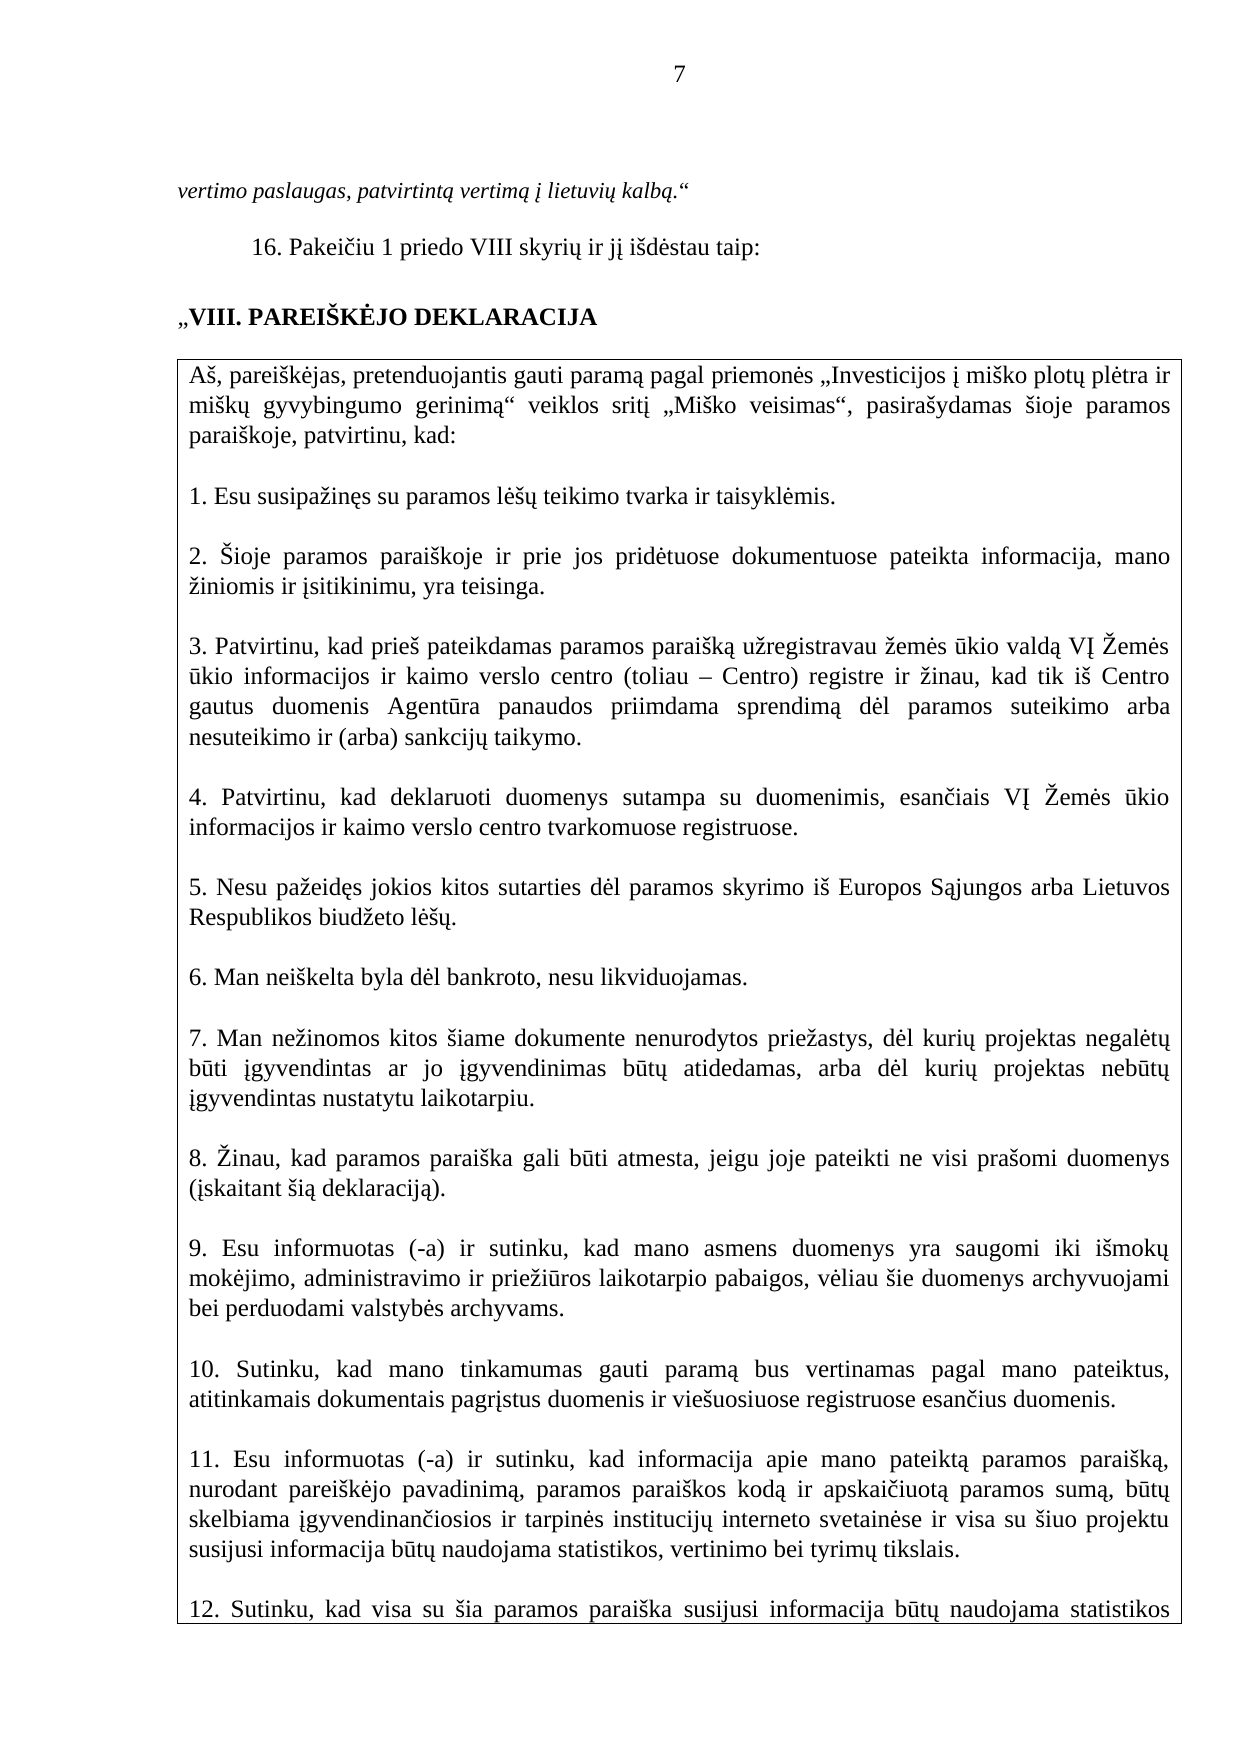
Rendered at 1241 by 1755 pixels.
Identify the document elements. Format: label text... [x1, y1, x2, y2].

text vertimo paslaugas, patvirtintą vertimą į lietuvių kalbą.“ [177, 177, 1181, 203]
text „VIII. PAREIŠKĖJO DEKLARACIJA [177, 302, 1181, 331]
table_header Aš, pareiškėjas, pretenduojantis gauti paramą pagal priemonės „Investicijos į miško plotų plėtra ir miškų gyvybingumo gerinimą“ veiklos sritį „Miško veisimas“, pasirašydamas šioje paramos paraiškoje, patvirtinu, kad: 1. Esu susipažinęs su paramos lėšų teikimo tvarka ir taisyklėmis. 2. Šioje paramos paraiškoje ir prie jos pridėtuose dokumentuose pateikta informacija, mano žiniomis ir įsitikinimu, yra teisinga. 3. Patvirtinu, kad prieš pateikdamas paramos paraišką užregistravau žemės ūkio valdą VĮ Žemės ūkio informacijos ir kaimo verslo centro (toliau – Centro) registre ir žinau, kad tik iš Centro gautus duomenis Agentūra panaudos priimdama sprendimą dėl paramos suteikimo arba nesuteikimo ir (arba) sankcijų taikymo. 4. Patvirtinu, kad deklaruoti duomenys sutampa su duomenimis, esančiais VĮ Žemės ūkio informacijos ir kaimo verslo centro tvarkomuose registruose. 5. Nesu pažeidęs jokios kitos sutarties dėl paramos skyrimo iš Europos Sąjungos arba Lietuvos Respublikos biudžeto lėšų. 6. Man neiškelta byla dėl bankroto, nesu likviduojamas. 7. Man nežinomos kitos šiame dokumente nenurodytos priežastys, dėl kurių projektas negalėtų būti įgyvendintas ar jo įgyvendinimas būtų atidedamas, arba dėl kurių projektas nebūtų įgyvendintas nustatytu laikotarpiu. 8. Žinau, kad paramos paraiška gali būti atmesta, jeigu joje pateikti ne visi prašomi duomenys (įskaitant šią deklaraciją). 9. Esu informuotas (-a) ir sutinku, kad mano asmens duomenys yra saugomi iki išmokų mokėjimo, administravimo ir priežiūros laikotarpio pabaigos, vėliau šie duomenys archyvuojami bei perduodami valstybės archyvams. 10. Sutinku, kad mano tinkamumas gauti paramą bus vertinamas pagal mano pateiktus, atitinkamais dokumentais pagrįstus duomenis ir viešuosiuose registruose esančius duomenis. 11. Esu informuotas (-a) ir sutinku, kad informacija apie mano pateiktą paramos paraišką, nurodant pareiškėjo pavadinimą, paramos paraiškos kodą ir apskaičiuotą paramos sumą, būtų skelbiama įgyvendinančiosios ir tarpinės institucijų interneto svetainėse ir visa su šiuo projektu susijusi informacija būtų naudojama statistikos, vertinimo bei tyrimų tikslais. 12. Sutinku, kad visa su šia paramos paraiška susijusi informacija būtų naudojama statistikos [178, 360, 1181, 1623]
text 16. Pakeičiu 1 priedo VIII skyrių ir jį išdėstau taip: [251, 232, 1181, 261]
